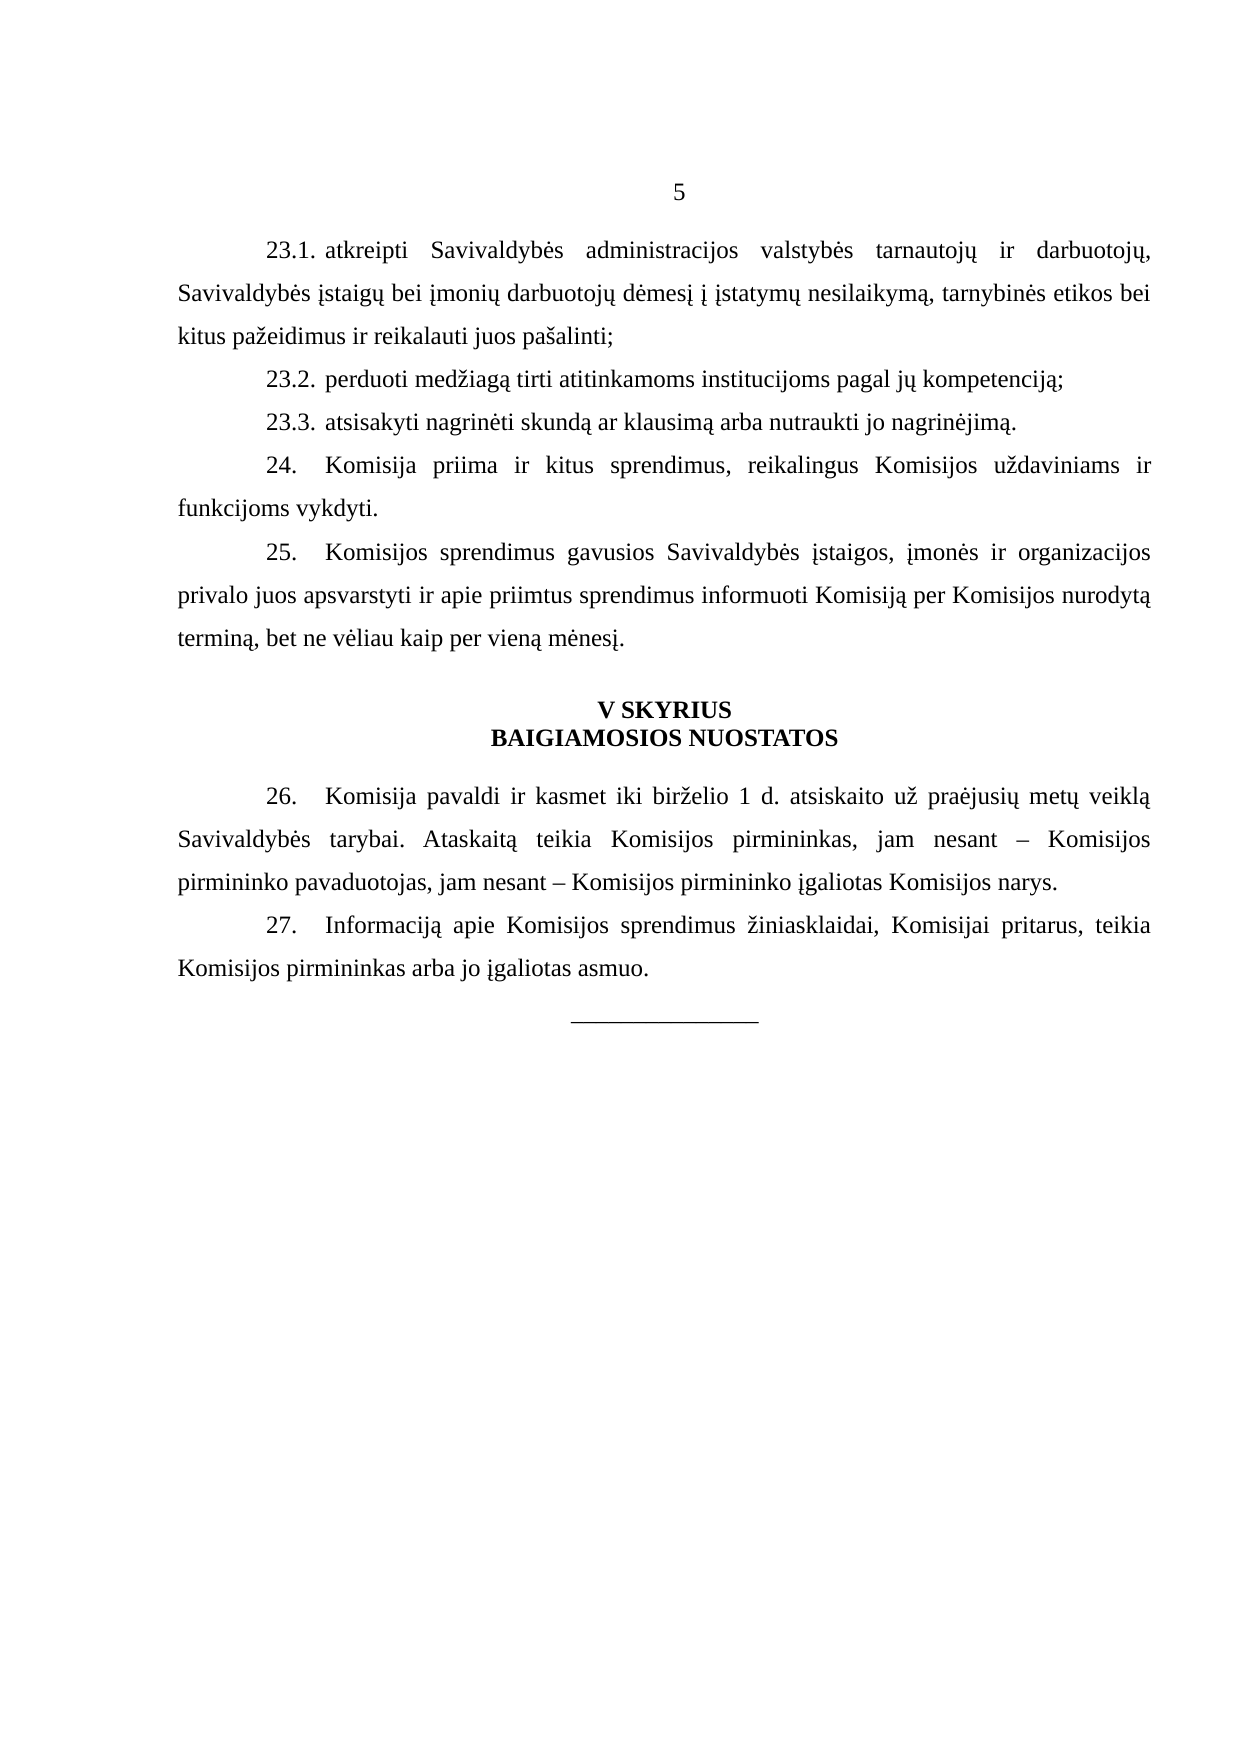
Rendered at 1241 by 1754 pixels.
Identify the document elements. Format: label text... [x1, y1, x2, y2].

text 26. Komisija pavaldi ir kasmet iki birželio 1 d. atsiskaito už praėjusių metų veiklą Savivaldybės tarybai. Ataskaitą teikia Komisijos pirmininkas, jam nesant – Komisijos pirmininko pavaduotojas, jam nesant – Komisijos pirmininko įgaliotas Komisijos narys. [177, 781, 1152, 896]
text 23.1. atkreipti Savivaldybės administracijos valstybės tarnautojų ir darbuotojų, Savivaldybės įstaigų bei įmonių darbuotojų dėmesį į įstatymų nesilaikymą, tarnybinės etikos bei kitus pažeidimus ir reikalauti juos pašalinti; [177, 235, 1152, 350]
text 25. Komisijos sprendimus gavusios Savivaldybės įstaigos, įmonės ir organizacijos privalo juos apsvarstyti ir apie priimtus sprendimus informuoti Komisiją per Komisijos nurodytą terminą, bet ne vėliau kaip per vieną mėnesį. [177, 537, 1152, 652]
text V SKYRIUS [177, 695, 1152, 723]
text _______________ [177, 997, 1152, 1025]
text 24. Komisija priima ir kitus sprendimus, reikalingus Komisijos uždaviniams ir funkcijoms vykdyti. [177, 450, 1152, 522]
text 27. Informaciją apie Komisijos sprendimus žiniasklaidai, Komisijai pritarus, teikia Komisijos pirmininkas arba jo įgaliotas asmuo. [177, 910, 1152, 982]
text 23.2. perduoti medžiagą tirti atitinkamoms institucijoms pagal jų kompetenciją; [177, 364, 1152, 393]
text 23.3. atsisakyti nagrinėti skundą ar klausimą arba nutraukti jo nagrinėjimą. [177, 407, 1152, 436]
text BAIGIAMOSIOS NUOSTATOS [177, 723, 1152, 752]
